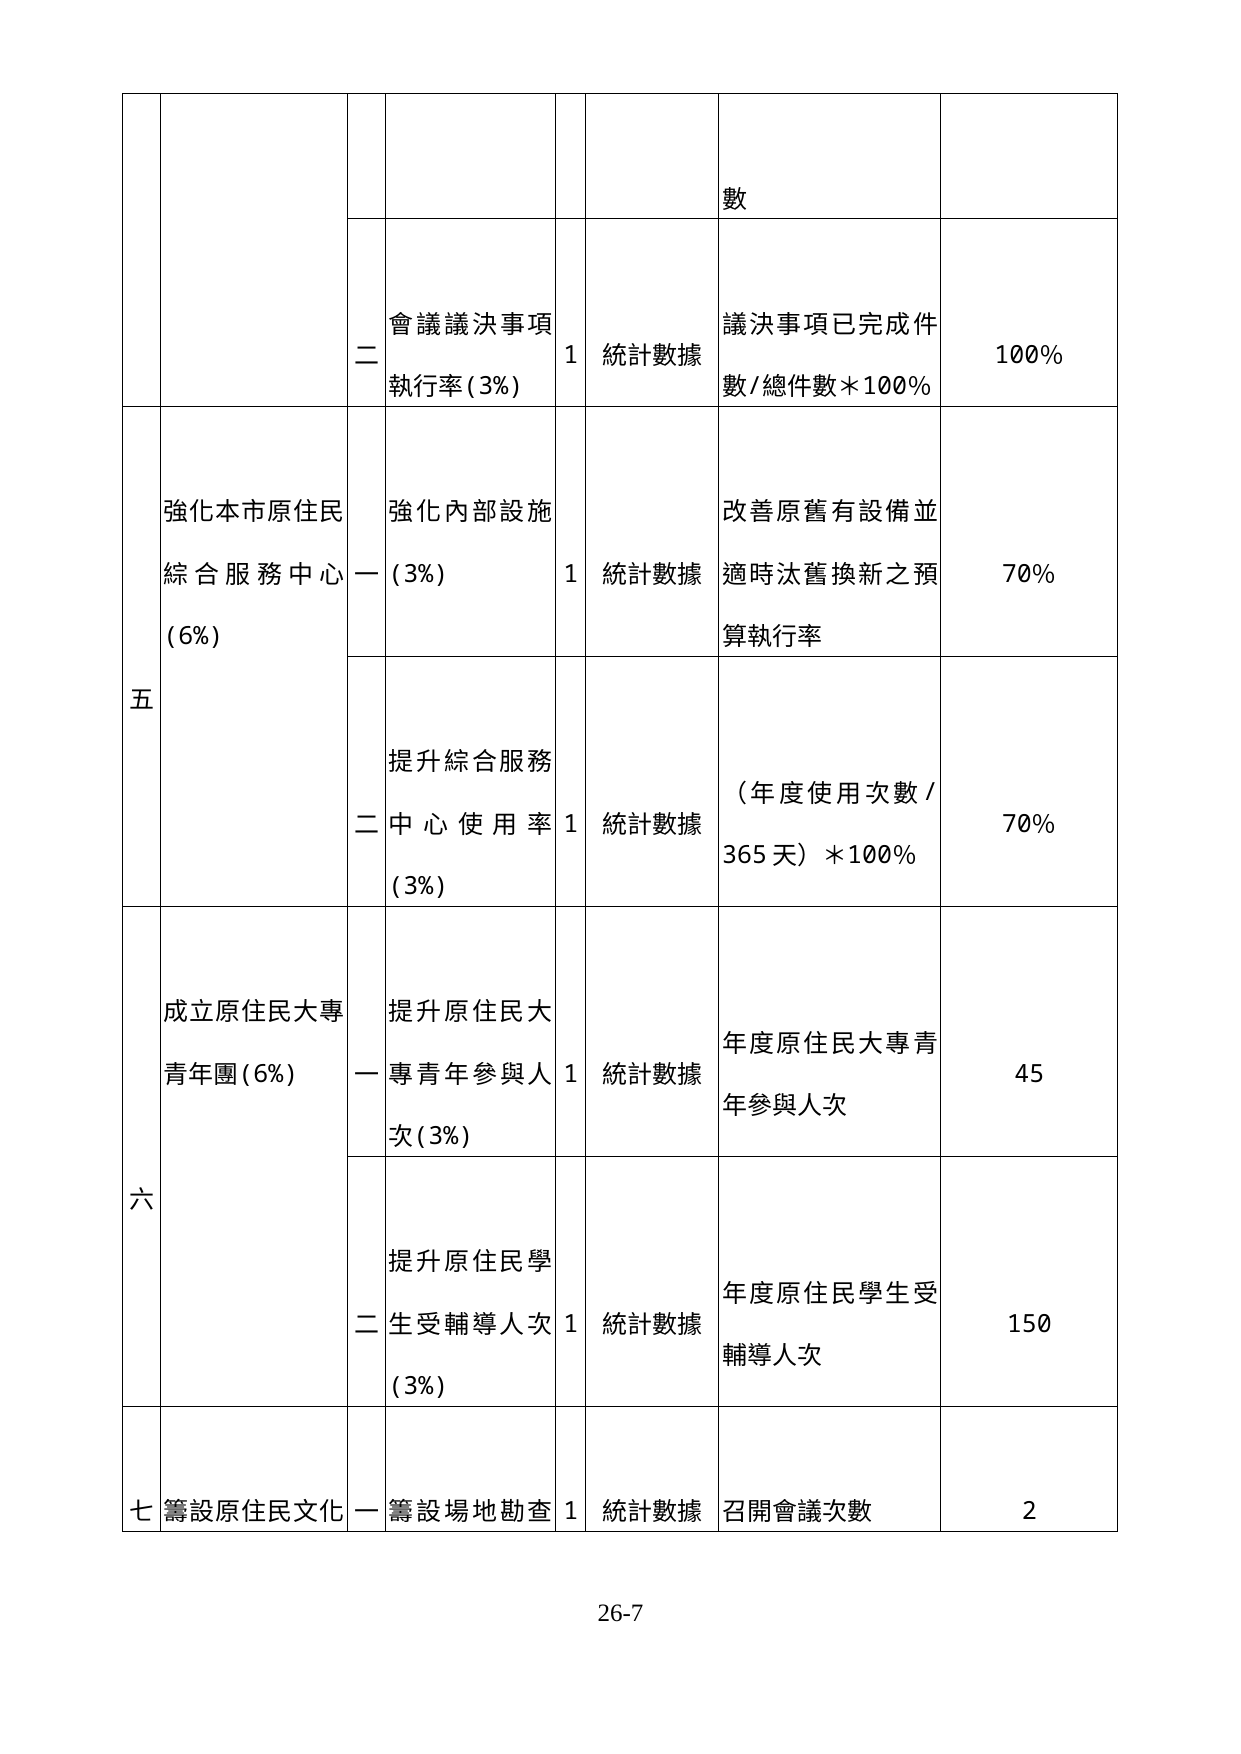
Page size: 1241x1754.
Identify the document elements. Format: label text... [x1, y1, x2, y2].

table_cell 籌設場地勘查 [386, 1407, 555, 1531]
table_cell 統計數據 [586, 219, 718, 406]
table_cell 一 [348, 407, 385, 656]
table_cell 六 [123, 907, 160, 1406]
table_cell 2 [941, 1407, 1117, 1531]
table_cell [161, 94, 347, 406]
table_cell 統計數據 [586, 657, 718, 906]
table_cell 年度原住民大專青年參與人次 [719, 907, 940, 1156]
table_cell 1 [556, 219, 585, 406]
table_cell 一 [348, 1407, 385, 1531]
table_cell 70％ [941, 407, 1117, 656]
table_cell [941, 94, 1117, 218]
table_cell 年度原住民學生受輔導人次 [719, 1157, 940, 1406]
table_cell 1 [556, 407, 585, 656]
table_cell 二 [348, 219, 385, 406]
table_cell 七 [123, 1407, 160, 1531]
table_cell 二 [348, 657, 385, 906]
table_cell 召開會議次數 [719, 1407, 940, 1531]
table_cell 1 [556, 1157, 585, 1406]
table_cell 提升原住民學生受輔導人次(3%) [386, 1157, 555, 1406]
table_cell 統計數據 [586, 1407, 718, 1531]
table_cell 1 [556, 657, 585, 906]
table_cell 強化本市原住民綜合服務中心(6%) [161, 407, 347, 906]
table_cell 議決事項已完成件數/總件數＊100％ [719, 219, 940, 406]
table_cell 提升原住民大專青年參與人次(3%) [386, 907, 555, 1156]
table_cell 100％ [941, 219, 1117, 406]
table_cell 五 [123, 407, 160, 906]
table_cell 數 [719, 94, 940, 218]
table_cell 統計數據 [586, 407, 718, 656]
table_cell 改善原舊有設備並適時汰舊換新之預算執行率 [719, 407, 940, 656]
table_cell 統計數據 [586, 907, 718, 1156]
table_cell 提升綜合服務中心使用率(3%) [386, 657, 555, 906]
table_cell 1 [556, 1407, 585, 1531]
table_cell 二 [348, 1157, 385, 1406]
table_cell 成立原住民大專青年團(6%) [161, 907, 347, 1406]
table_cell [348, 94, 385, 218]
table_cell 一 [348, 907, 385, 1156]
table_cell （年度使用次數/365天）＊100％ [719, 657, 940, 906]
table_cell 統計數據 [586, 1157, 718, 1406]
table_cell 籌設原住民文化 [161, 1407, 347, 1531]
table_cell [386, 94, 555, 218]
table_cell [123, 94, 160, 406]
table_cell 70％ [941, 657, 1117, 906]
table_cell [556, 94, 585, 218]
table_cell 強化內部設施(3%) [386, 407, 555, 656]
table_cell 會議議決事項執行率(3%) [386, 219, 555, 406]
table_cell [586, 94, 718, 218]
table_cell 45 [941, 907, 1117, 1156]
table_cell 1 [556, 907, 585, 1156]
table_cell 150 [941, 1157, 1117, 1406]
